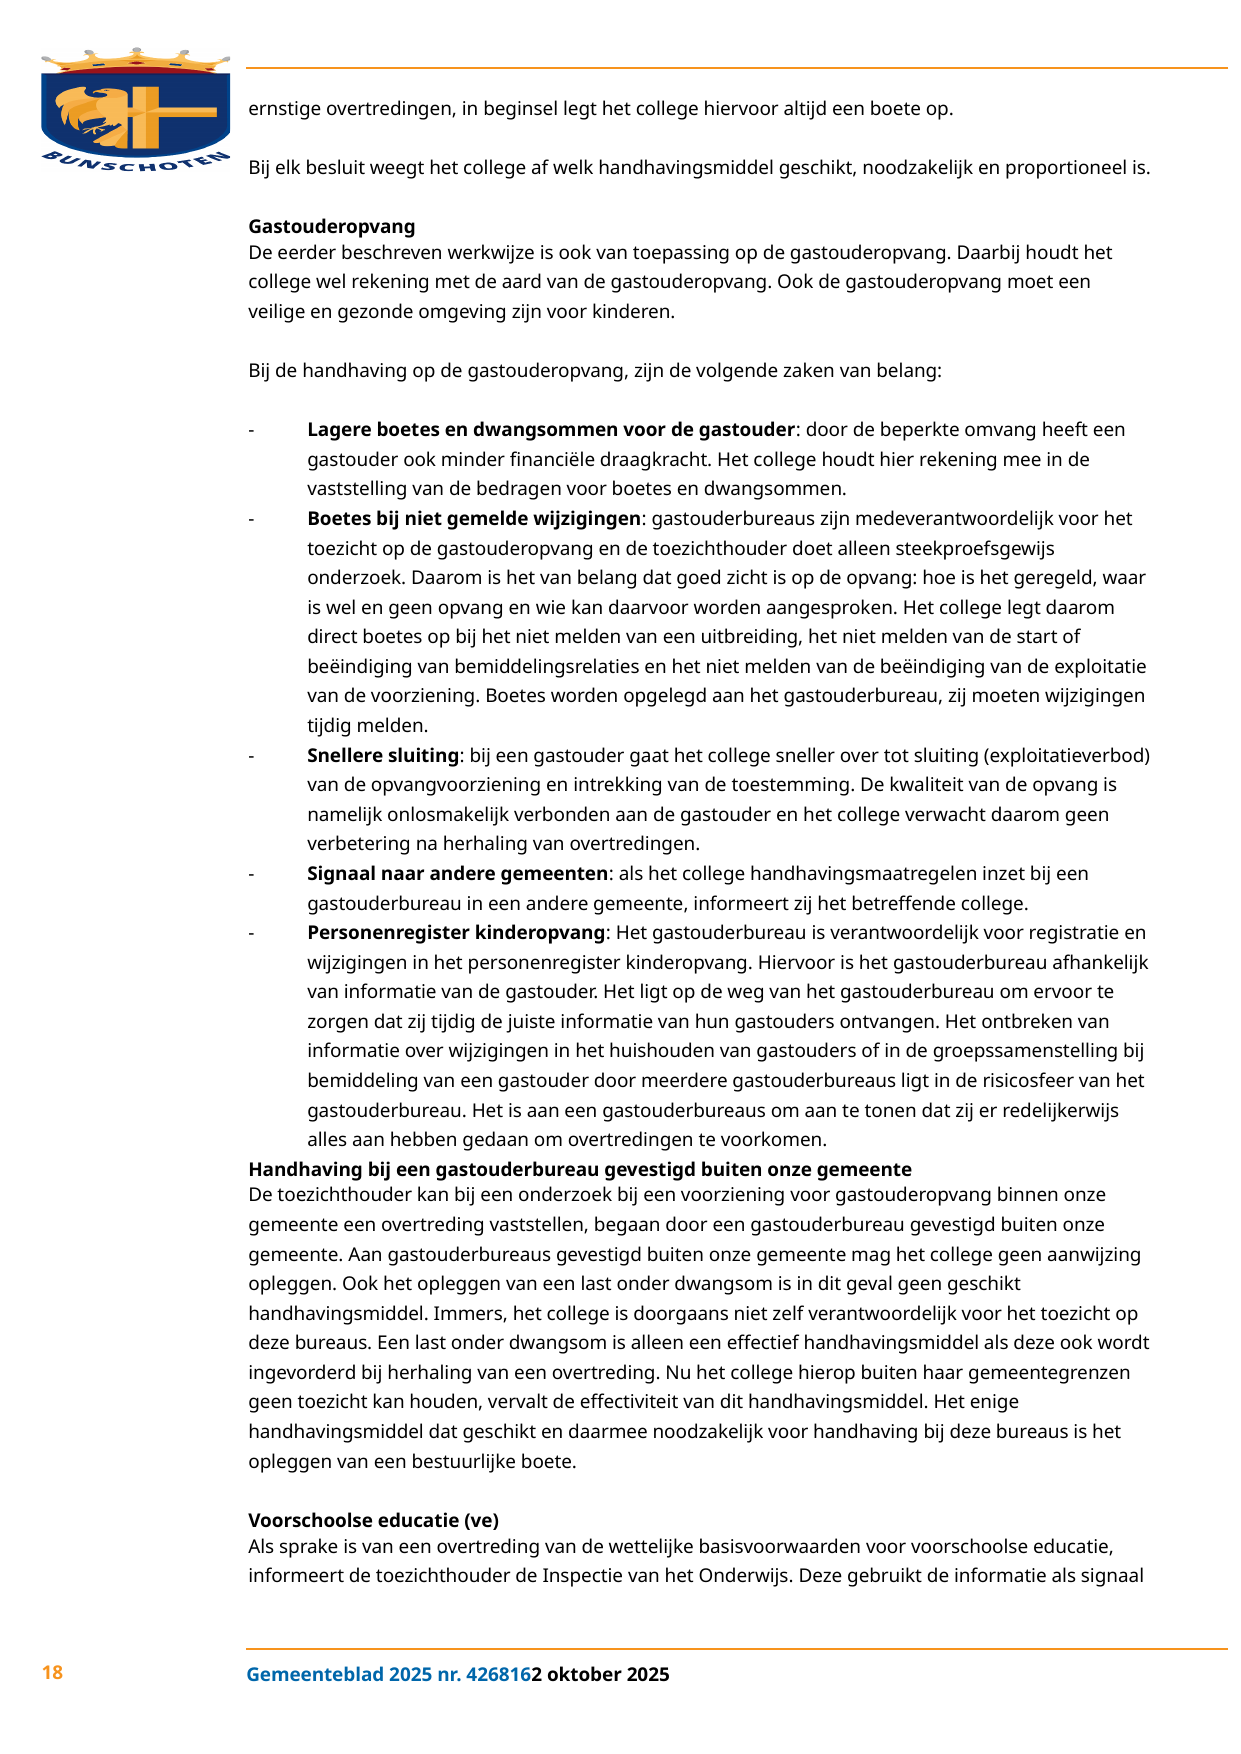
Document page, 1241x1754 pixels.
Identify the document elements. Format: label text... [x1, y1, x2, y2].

list Boetes bij niet gemelde wijzigingen: gastouderbureaus zijn medeverantwoordelijk voor het toezicht op de gastouderopvang en de toezichthouder doet alleen steekproefsgewijs onderzoek. Daarom is het van belang dat goed zicht is op de opvang: hoe is het geregeld, waar is wel en geen opvang en wie kan daarvoor worden aangesproken. Het college legt daarom direct boetes op bij het niet melden van een uitbreiding, het niet melden van de start of beëindiging van bemiddelingsrelaties en het niet melden van de beëindiging van de exploitatie van de voorziening. Boetes worden opgelegd aan het gastouderbureau, zij moeten wijzigingen tijdig melden. [248, 505, 1152, 738]
text Bij de handhaving op de gastouderopvang, zijn de volgende zaken van belang: [248, 357, 1152, 383]
text De eerder beschreven werkwijze is ook van toepassing op de gastouderopvang. Daarbij houdt het college wel rekening met de aard van de gastouderopvang. Ook de gastouderopvang moet een veilige en gezonde omgeving zijn voor kinderen. [248, 239, 1152, 324]
text ernstige overtredingen, in beginsel legt het college hiervoor altijd een boete op. [248, 95, 1152, 121]
text Handhaving bij een gastouderbureau gevestigd buiten onze gemeente [248, 1156, 1152, 1182]
text Als sprake is van een overtreding van de wettelijke basisvoorwaarden voor voorschoolse educatie, informeert de toezichthouder de Inspectie van het Onderwijs. Deze gebruikt de informatie als signaal [248, 1533, 1152, 1588]
picture [41, 47, 231, 172]
list Snellere sluiting: bij een gastouder gaat het college sneller over tot sluiting (exploitatieverbod) van de opvangvoorziening en intrekking van de toestemming. De kwaliteit van de opvang is namelijk onlosmakelijk verbonden aan de gastouder en het college verwacht daarom geen verbetering na herhaling van overtredingen. [248, 742, 1152, 856]
list Personenregister kinderopvang: Het gastouderbureau is verantwoordelijk voor registratie en wijzigingen in het personenregister kinderopvang. Hiervoor is het gastouderbureau afhankelijk van informatie van de gastouder. Het ligt op de weg van het gastouderbureau om ervoor te zorgen dat zij tijdig de juiste informatie van hun gastouders ontvangen. Het ontbreken van informatie over wijzigingen in het huishouden van gastouders of in de groepssamenstelling bij bemiddeling van een gastouder door meerdere gastouderbureaus ligt in de risicosfeer van het gastouderbureau. Het is aan een gastouderbureaus om aan te tonen dat zij er redelijkerwijs alles aan hebben gedaan om overtredingen te voorkomen. [248, 919, 1152, 1152]
list Lagere boetes en dwangsommen voor de gastouder: door de beperkte omvang heeft een gastouder ook minder financiële draagkracht. Het college houdt hier rekening mee in de vaststelling van de bedragen voor boetes en dwangsommen. [248, 416, 1152, 501]
text Gastouderopvang [248, 213, 1152, 239]
text Bij elk besluit weegt het college af welk handhavingsmiddel geschikt, noodzakelijk en proportioneel is. [248, 154, 1152, 180]
text De toezichthouder kan bij een onderzoek bij een voorziening voor gastouderopvang binnen onze gemeente een overtreding vaststellen, begaan door een gastouderbureau gevestigd buiten onze gemeente. Aan gastouderbureaus gevestigd buiten onze gemeente mag het college geen aanwijzing opleggen. Ook het opleggen van een last onder dwangsom is in dit geval geen geschikt handhavingsmiddel. Immers, het college is doorgaans niet zelf verantwoordelijk voor het toezicht op deze bureaus. Een last onder dwangsom is alleen een effectief handhavingsmiddel als deze ook wordt ingevorderd bij herhaling van een overtreding. Nu het college hierop buiten haar gemeentegrenzen geen toezicht kan houden, vervalt de effectiviteit van dit handhavingsmiddel. Het enige handhavingsmiddel dat geschikt en daarmee noodzakelijk voor handhaving bij deze bureaus is het opleggen van een bestuurlijke boete. [248, 1182, 1152, 1474]
list Signaal naar andere gemeenten: als het college handhavingsmaatregelen inzet bij een gastouderbureau in een andere gemeente, informeert zij het betreffende college. [248, 860, 1152, 915]
text Voorschoolse educatie (ve) [248, 1507, 1152, 1533]
